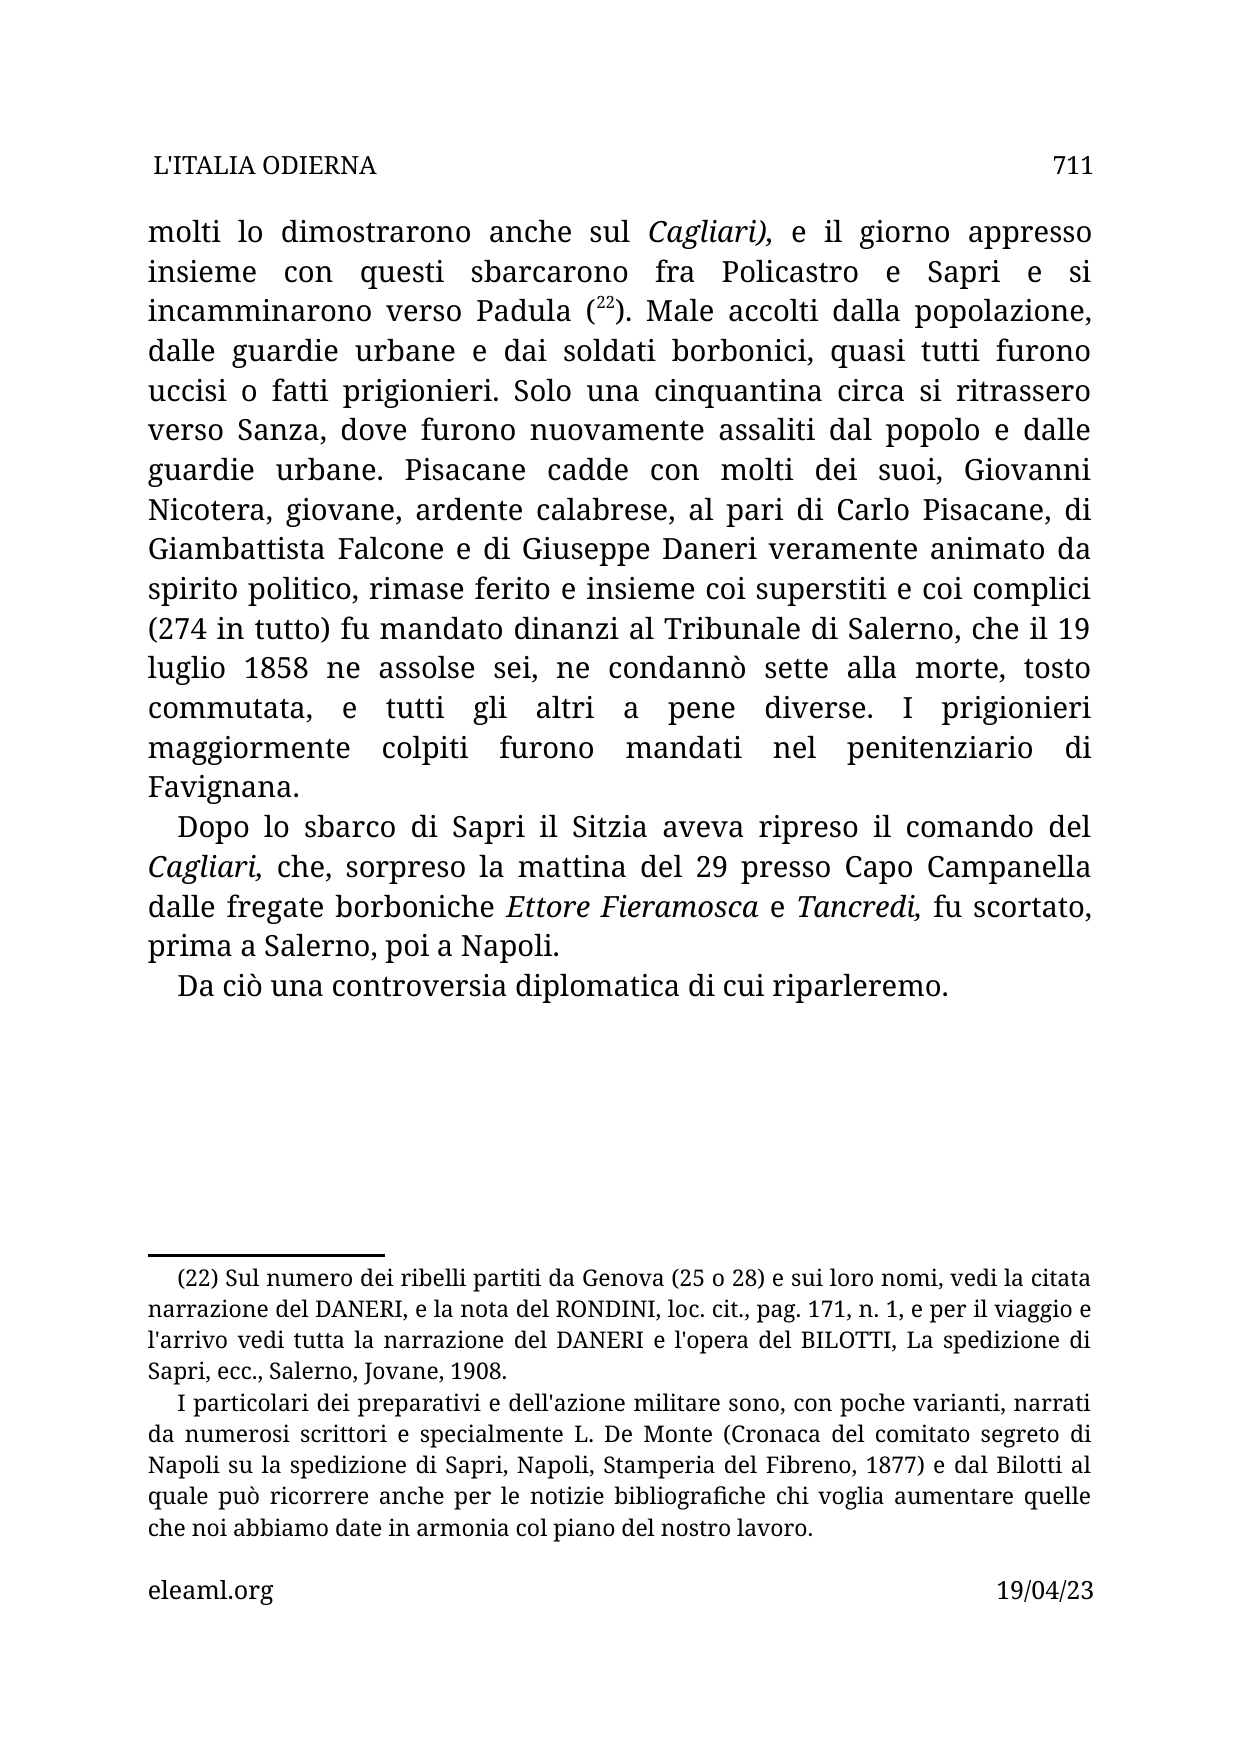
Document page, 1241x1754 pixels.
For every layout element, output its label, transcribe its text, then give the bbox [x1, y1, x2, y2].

text Sul numero dei ribelli partiti da Genova (25 o 28) e sui loro nomi, vedi la citata narrazione del DANERI, e la nota del RONDINI, loc. cit., pag. 171, n. 1, e per il viaggio e l'arrivo vedi tutta la narrazione del DANERI e l'opera del BILOTTI, La spedizione di Sapri, ecc., Salerno, Jovane, 1908. [148, 1262, 1093, 1387]
text Da ciò una controversia diplomatica di cui riparleremo. [148, 965, 1093, 1005]
text I particolari dei preparativi e dell'azione militare sono, con poche varianti, narrati da numerosi scrittori e specialmente L. De Monte (Cronaca del comitato segreto di Napoli su la spedizione di Sapri, Napoli, Stamperia del Fibreno, 1877) e dal Bilotti al quale può ricorrere anche per le notizie bibliografiche chi voglia aumentare quelle che noi abbiamo date in armonia col piano del nostro lavoro. [148, 1387, 1093, 1543]
text molti lo dimostrarono anche sul Cagliari), e il giorno appresso insieme con questi sbarcarono fra Policastro e Sapri e si incamminarono verso Padula (). Male accolti dalla popolazione, dalle guardie urbane e dai soldati borbonici, quasi tutti furono uccisi o fatti prigionieri. Solo una cinquantina circa si ritrassero verso Sanza, dove furono nuovamente assaliti dal popolo e dalle guardie urbane. Pisacane cadde con molti dei suoi, Giovanni Nicotera, giovane, ardente calabrese, al pari di Carlo Pisacane, di Giambattista Falcone e di Giuseppe Daneri veramente animato da spirito politico, rimase ferito e insieme coi superstiti e coi complici (274 in tutto) fu mandato dinanzi al Tribunale di Salerno, che il 19 luglio 1858 ne assolse sei, ne condannò sette alla morte, tosto commutata, e tutti gli altri a pene diverse. I prigionieri maggiormente colpiti furono mandati nel penitenziario di Favignana. [148, 211, 1093, 806]
text Dopo lo sbarco di Sapri il Sitzia aveva ripreso il comando del Cagliari, che, sorpreso la mattina del 29 presso Capo Campanella dalle fregate borboniche Ettore Fieramosca e Tancredi, fu scortato, prima a Salerno, poi a Napoli. [148, 806, 1093, 965]
